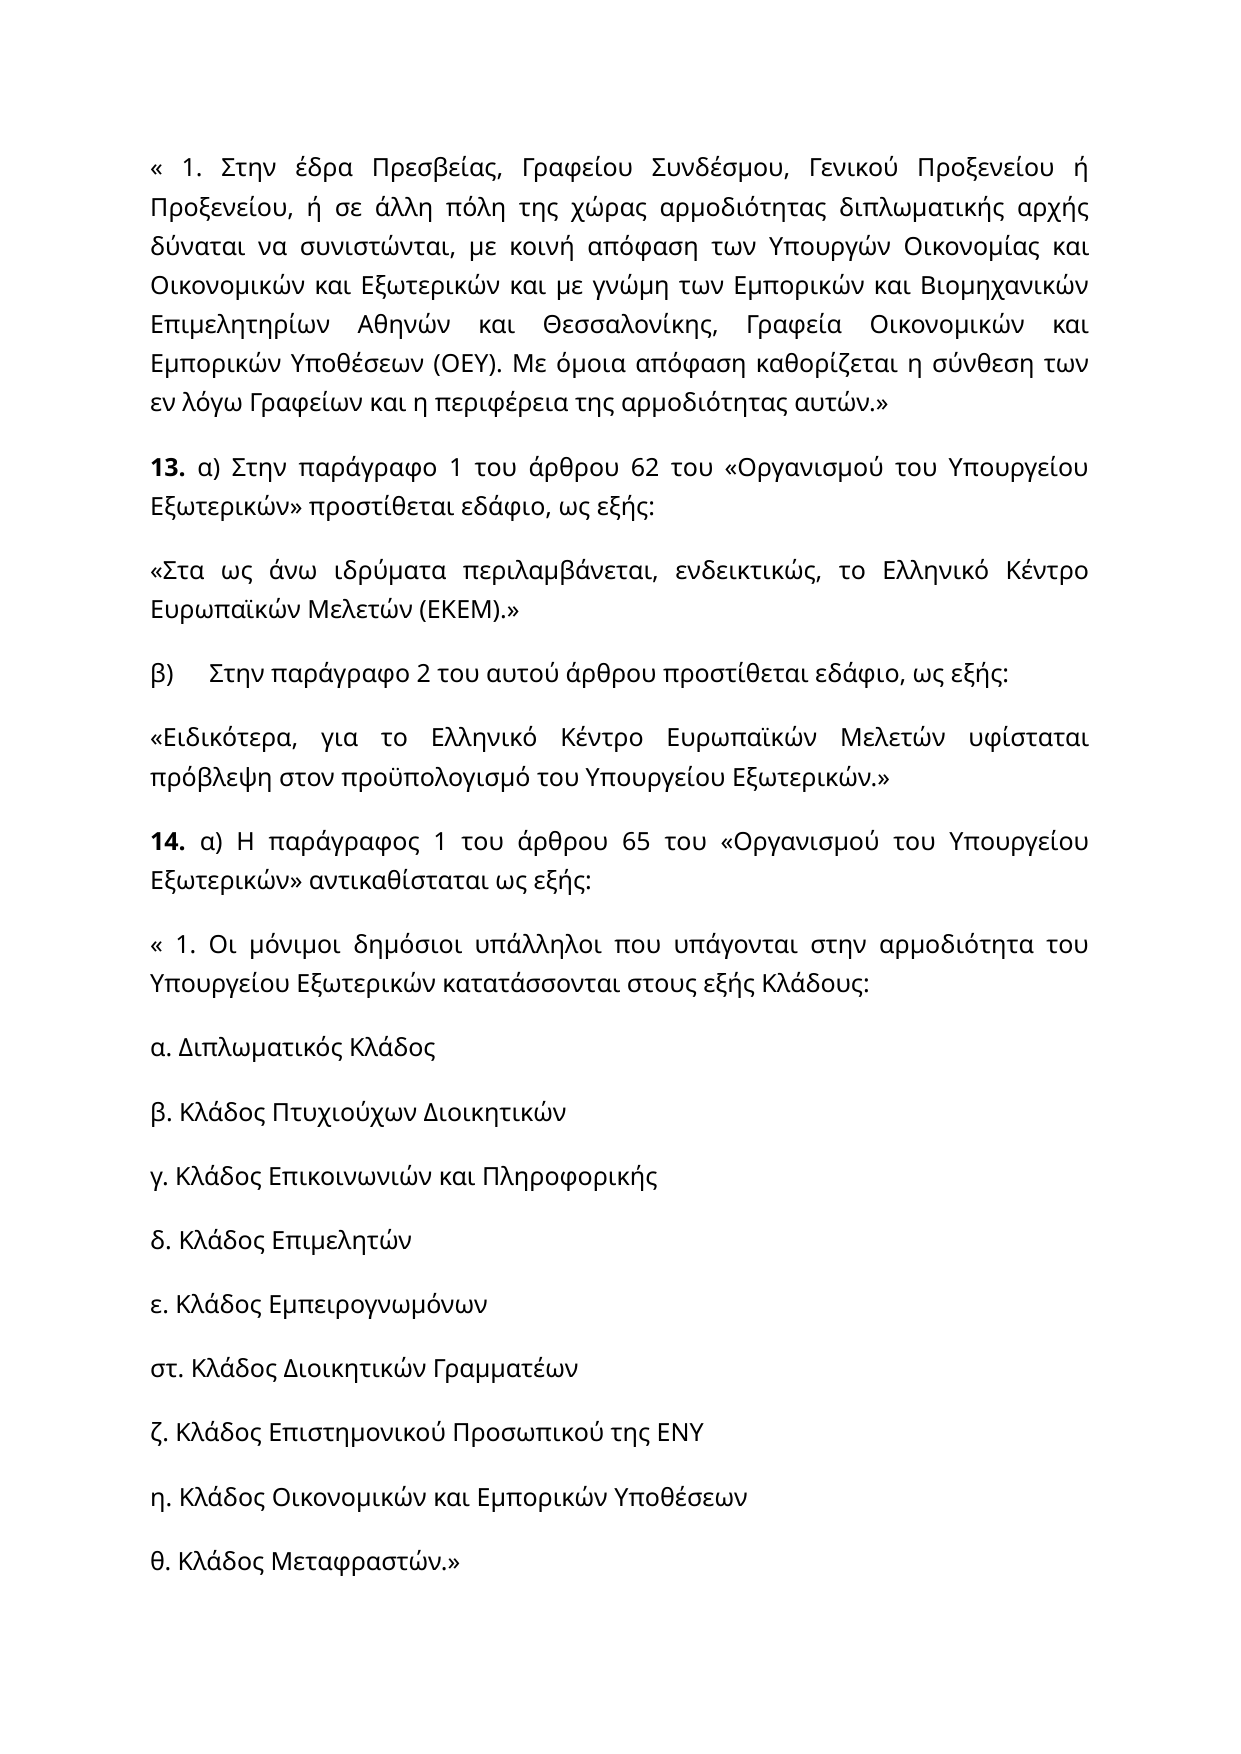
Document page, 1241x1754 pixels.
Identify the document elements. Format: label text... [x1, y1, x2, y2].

text « 1. Οι μόνιμοι δημόσιοι υπάλληλοι που υπάγονται στην αρμοδιότητα του Υπουργείου Εξωτερικών κατατάσσονται στους εξής Κλάδους: [150, 927, 1090, 1000]
text 13. α) Στην παράγραφο 1 του άρθρου 62 του «Οργανισμού του Υπουργείου Εξωτερικών» προστίθεται εδάφιο, ως εξής: [150, 449, 1090, 522]
text « 1. Στην έδρα Πρεσβείας, Γραφείου Συνδέσμου, Γενικού Προξενείου ή Προξενείου, ή σε άλλη πόλη της χώρας αρμοδιότητας διπλωματικής αρχής δύναται να συνιστώνται, με κοινή απόφαση των Υπουργών Οικονομίας και Οικονομικών και Εξωτερικών και με γνώμη των Εμπορικών και Βιομηχανικών Επιμελητηρίων Αθηνών και Θεσσαλονίκης, Γραφεία Οικονομικών και Εμπορικών Υποθέσεων (ΟΕΥ). Με όμοια απόφαση καθορίζεται η σύνθεση των εν λόγω Γραφείων και η περιφέρεια της αρμοδιότητας αυτών.» [150, 150, 1090, 419]
text «Ειδικότερα, για το Ελληνικό Κέντρο Ευρωπαϊκών Μελετών υφίσταται πρόβλεψη στον προϋπολογισμό του Υπουργείου Εξωτερικών.» [150, 720, 1090, 793]
text ε. Κλάδος Εμπειρογνωμόνων [150, 1287, 1090, 1321]
text β. Κλάδος Πτυχιούχων Διοικητικών [150, 1094, 1090, 1128]
text θ. Κλάδος Μεταφραστών.» [150, 1543, 1090, 1577]
text ζ. Κλάδος Επιστημονικού Προσωπικού της ΕΝΥ [150, 1415, 1090, 1449]
text «Στα ως άνω ιδρύματα περιλαμβάνεται, ενδεικτικώς, το Ελληνικό Κέντρο Ευρωπαϊκών Μελετών (ΕΚΕΜ).» [150, 552, 1090, 626]
text στ. Κλάδος Διοικητικών Γραμματέων [150, 1351, 1090, 1385]
text η. Κλάδος Οικονομικών και Εμπορικών Υποθέσεων [150, 1479, 1090, 1513]
text γ. Κλάδος Επικοινωνιών και Πληροφορικής [150, 1158, 1090, 1192]
text δ. Κλάδος Επιμελητών [150, 1222, 1090, 1257]
text 14. α) Η παράγραφος 1 του άρθρου 65 του «Οργανισμού του Υπουργείου Εξωτερικών» αντικαθίσταται ως εξής: [150, 823, 1090, 897]
list β) Στην παράγραφο 2 του αυτού άρθρου προστίθεται εδάφιο, ως εξής: [150, 656, 1090, 690]
text α. Διπλωματικός Κλάδος [150, 1030, 1090, 1064]
